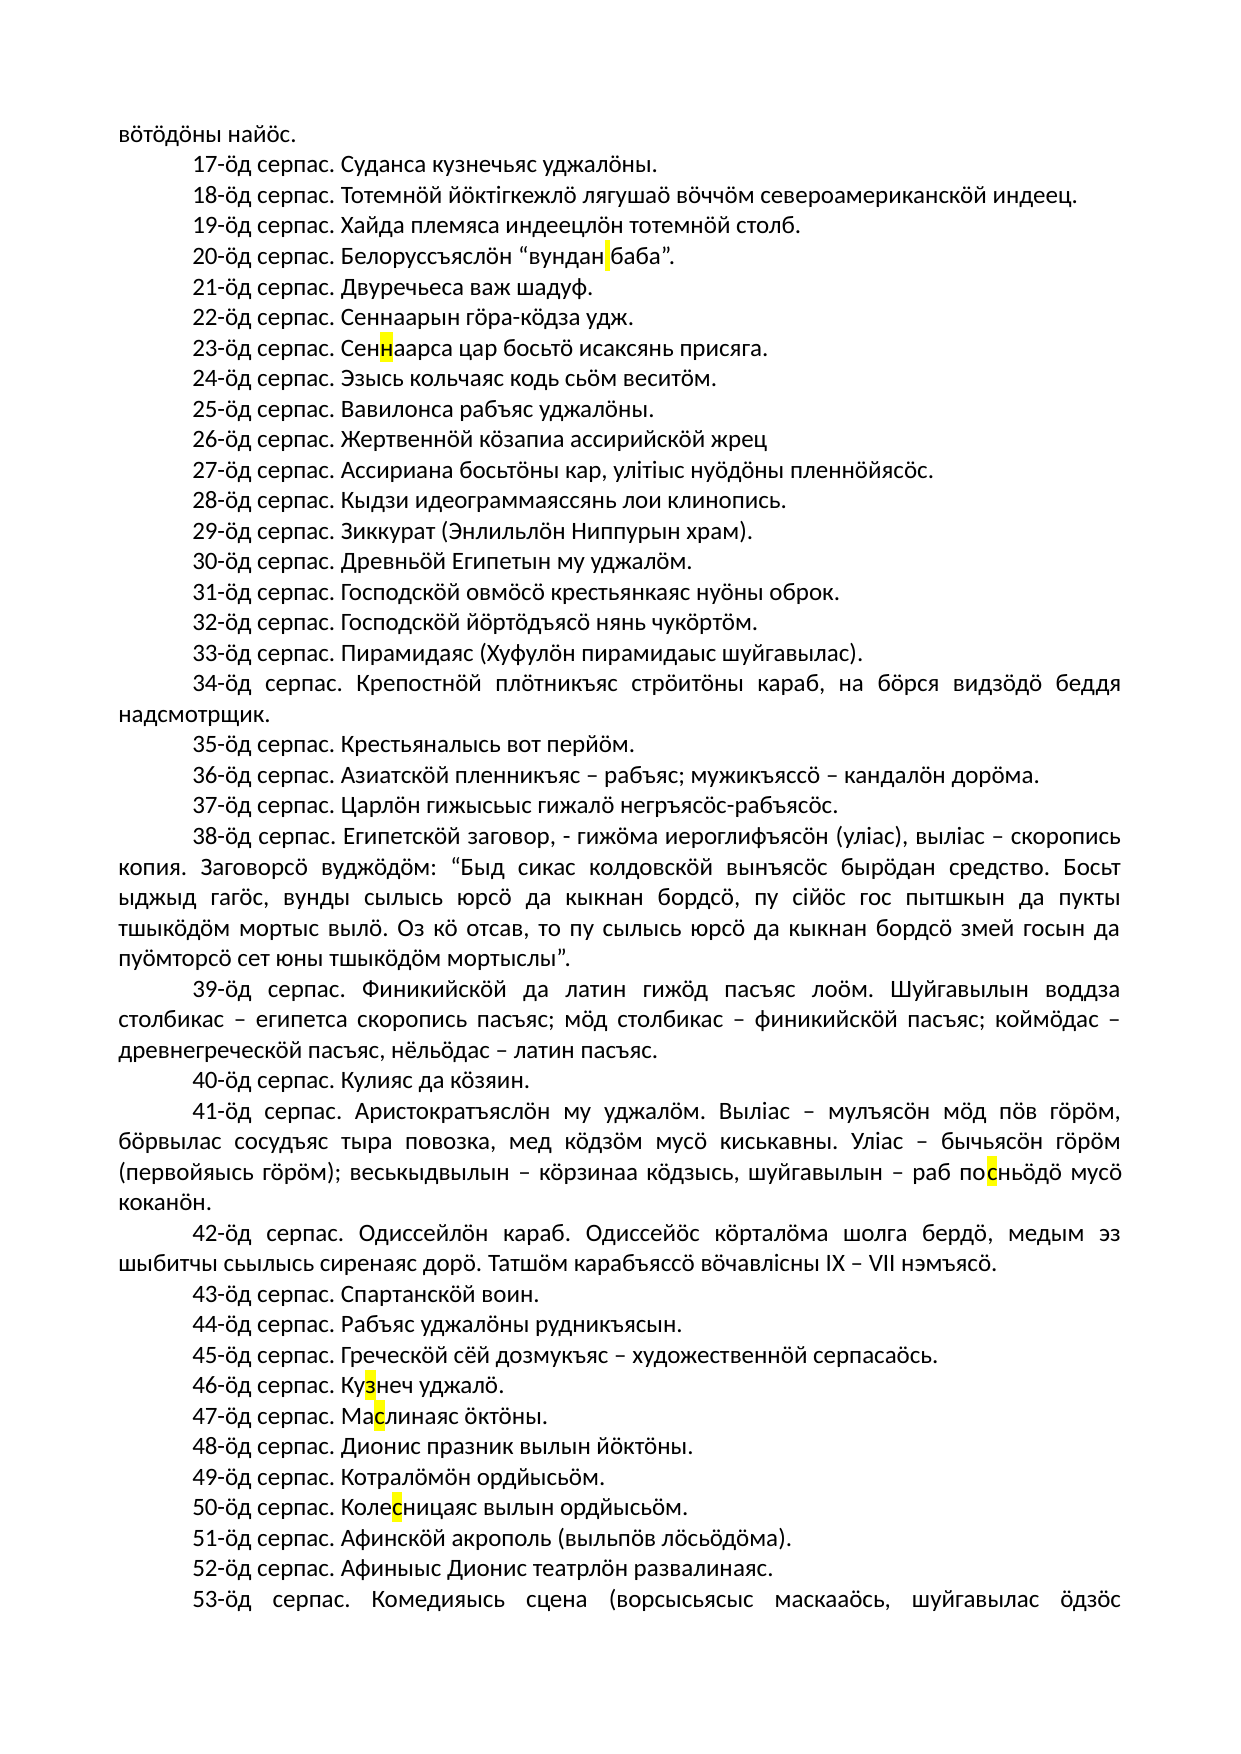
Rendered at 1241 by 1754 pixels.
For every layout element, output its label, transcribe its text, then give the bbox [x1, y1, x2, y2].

text 45-ӧд серпас. Греческӧй сёй дозмукъяс – художественнӧй серпасаӧсь. [118, 1339, 1122, 1369]
text 46-ӧд серпас. Кузнеч уджалӧ. [118, 1369, 1122, 1400]
text 51-ӧд серпас. Афинскӧй акрополь (выльпӧв лӧсьӧдӧма). [118, 1522, 1122, 1553]
text 34-ӧд серпас. Крепостнӧй плӧтникъяс стрӧитӧны караб, на бӧрся видзӧдӧ беддя надсмотрщик. [118, 667, 1122, 728]
text 28-ӧд серпас. Кыдзи идеограммаяссянь лои клинопись. [118, 484, 1122, 515]
text 49-ӧд серпас. Котралӧмӧн ордйысьӧм. [118, 1461, 1122, 1492]
text 19-ӧд серпас. Хайда племяса индеецлӧн тотемнӧй столб. [118, 210, 1122, 240]
text 43-ӧд серпас. Спартанскӧй воин. [118, 1278, 1122, 1308]
text 36-ӧд серпас. Азиатскӧй пленникъяс – рабъяс; мужикъяссӧ – кандалӧн дорӧма. [118, 759, 1122, 789]
text 25-ӧд серпас. Вавилонса рабъяс уджалӧны. [118, 393, 1122, 423]
text 32-ӧд серпас. Господскӧй йӧртӧдъясӧ нянь чукӧртӧм. [118, 606, 1122, 637]
text 40-ӧд серпас. Кулияс да кӧзяин. [118, 1064, 1122, 1095]
text 53-ӧд серпас. Комедияысь сцена (ворсысьясыс маскааӧсь, шуйгавылас ӧдзӧс [118, 1583, 1122, 1614]
text 47-ӧд серпас. Маслинаяс ӧктӧны. [118, 1400, 1122, 1431]
text 33-ӧд серпас. Пирамидаяс (Хуфулӧн пирамидаыс шуйгавылас). [118, 637, 1122, 667]
text 22-ӧд серпас. Сеннаарын гӧра-кӧдза удж. [118, 301, 1122, 332]
text 26-ӧд серпас. Жертвеннӧй кӧзапиа ассирийскӧй жрец [118, 423, 1122, 454]
text 20-ӧд серпас. Белоруссъяслӧн “вундан баба”. [118, 240, 1122, 271]
text 23-ӧд серпас. Сеннаарса цар босьтӧ исаксянь присяга. [118, 332, 1122, 362]
text 42-ӧд серпас. Одиссейлӧн караб. Одиссейӧс кӧрталӧма шолга бердӧ, медым эз шыбитчы сьылысь сиренаяс дорӧ. Татшӧм карабъяссӧ вӧчавлісны ІХ – VІІ нэмъясӧ. [118, 1217, 1122, 1278]
text 27-ӧд серпас. Ассириана босьтӧны кар, улітіыс нуӧдӧны пленнӧйясӧс. [118, 454, 1122, 484]
text 30-ӧд серпас. Древньӧй Египетын му уджалӧм. [118, 545, 1122, 576]
text 37-ӧд серпас. Царлӧн гижысьыс гижалӧ негръясӧс-рабъясӧс. [118, 789, 1122, 820]
text 38-ӧд серпас. Египетскӧй заговор, - гижӧма иероглифъясӧн (уліас), выліас – скоропись копия. Заговорсӧ вуджӧдӧм: “Быд сикас колдовскӧй вынъясӧс бырӧдан средство. Босьт ыджыд гагӧс, вунды сылысь юрсӧ да кыкнан бордсӧ, пу сійӧс гос пытшкын да пукты тшыкӧдӧм мортыс вылӧ. Оз кӧ отсав, то пу сылысь юрсӧ да кыкнан бордсӧ змей госын да пуӧмторсӧ сет юны тшыкӧдӧм мортыслы”. [118, 820, 1122, 973]
text 41-ӧд серпас. Аристократъяслӧн му уджалӧм. Выліас – мулъясӧн мӧд пӧв гӧрӧм, бӧрвылас сосудъяс тыра повозка, мед кӧдзӧм мусӧ киськавны. Уліас – бычьясӧн гӧрӧм (первойяысь гӧрӧм); веськыдвылын – кӧрзинаа кӧдзысь, шуйгавылын – раб посньӧдӧ мусӧ коканӧн. [118, 1095, 1122, 1217]
text 21-ӧд серпас. Двуречьеса важ шадуф. [118, 271, 1122, 301]
text 29-ӧд серпас. Зиккурат (Энлильлӧн Ниппурын храм). [118, 515, 1122, 545]
text вӧтӧдӧны найӧс. [118, 118, 1122, 149]
text 18-ӧд серпас. Тотемнӧй йӧктігкежлӧ лягушаӧ вӧччӧм североамериканскӧй индеец. [118, 179, 1122, 210]
text 24-ӧд серпас. Эзысь кольчаяс кодь сьӧм веситӧм. [118, 362, 1122, 393]
text 50-ӧд серпас. Колесницаяс вылын ордйысьӧм. [118, 1492, 1122, 1522]
text 35-ӧд серпас. Крестьяналысь вот перйӧм. [118, 728, 1122, 759]
text 44-ӧд серпас. Рабъяс уджалӧны рудникъясын. [118, 1308, 1122, 1339]
text 39-ӧд серпас. Финикийскӧй да латин гижӧд пасъяс лоӧм. Шуйгавылын воддза столбикас – египетса скоропись пасъяс; мӧд столбикас – финикийскӧй пасъяс; коймӧдас – древнегреческӧй пасъяс, нёльӧдас – латин пасъяс. [118, 973, 1122, 1064]
text 52-ӧд серпас. Афиныыс Дионис театрлӧн развалинаяс. [118, 1553, 1122, 1583]
text 48-ӧд серпас. Дионис празник вылын йӧктӧны. [118, 1431, 1122, 1461]
text 17-ӧд серпас. Суданса кузнечьяс уджалӧны. [118, 149, 1122, 179]
text 31-ӧд серпас. Господскӧй овмӧсӧ крестьянкаяс нуӧны оброк. [118, 576, 1122, 606]
